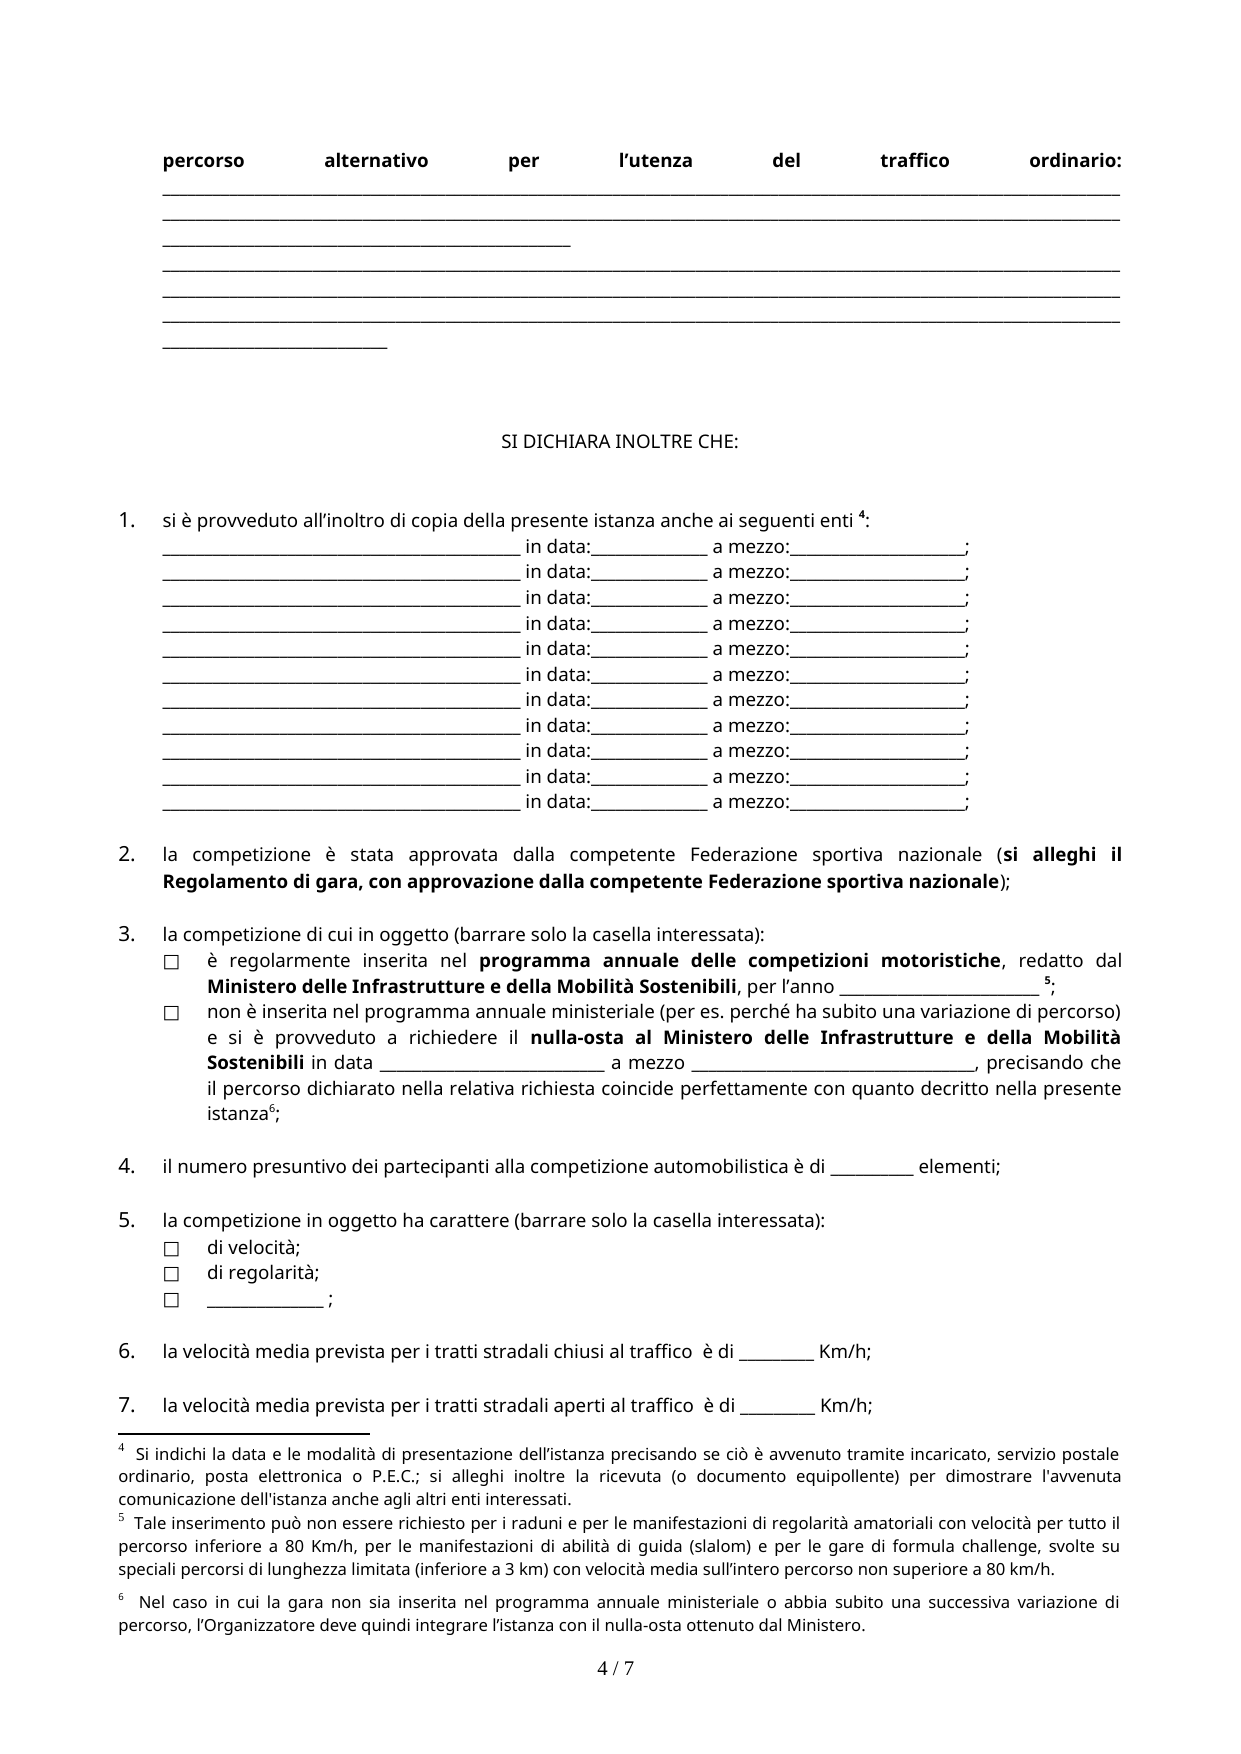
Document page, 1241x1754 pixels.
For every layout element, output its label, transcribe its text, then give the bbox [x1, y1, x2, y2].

list il numero presuntivo dei partecipanti alla competizione automobilistica è di __________ elementi; [118, 1152, 1122, 1180]
text SI DICHIARA INOLTRE CHE: [118, 428, 1122, 454]
text □ di regolarità; [162, 1259, 1122, 1285]
list si è provveduto all’inoltro di copia della presente istanza anche ai seguenti enti : [118, 505, 1122, 533]
text ___________________________________________ in data:______________ a mezzo:_____________________; [162, 788, 1122, 814]
text ___________________________________________ in data:______________ a mezzo:_____________________; [162, 559, 1122, 584]
list la competizione di cui in oggetto (barrare solo la casella interessata): [118, 919, 1122, 947]
text ___________________________________________ in data:______________ a mezzo:_____________________; [162, 686, 1122, 712]
text Nel caso in cui la gara non sia inserita nel programma annuale ministeriale o abbia subito una successiva variazione di percorso, l’Organizzatore deve quindi integrare l’istanza con il nulla-osta ottenuto dal Ministero. [118, 1590, 1122, 1636]
list Si indichi la data e le modalità di presentazione dell’istanza precisando se ciò è avvenuto tramite incaricato, servizio postale ordinario, posta elettronica o P.E.C.; si alleghi inoltre la ricevuta (o documento equipollente) per dimostrare l'avvenuta comunicazione dell'istanza anche agli altri enti interessati. [118, 1440, 1122, 1510]
text ___________________________________________ in data:______________ a mezzo:_____________________; [162, 635, 1122, 661]
text Tale inserimento può non essere richiesto per i raduni e per le manifestazioni di regolarità amatoriali con velocità per tutto il percorso inferiore a 80 Km/h, per le manifestazioni di abilità di guida (slalom) e per le gare di formula challenge, svolte su speciali percorsi di lunghezza limitata (inferiore a 3 km) con velocità media sull’intero percorso non superiore a 80 km/h. [118, 1510, 1122, 1580]
text □ è regolarmente inserita nel programma annuale delle competizioni motoristiche, redatto dal Ministero delle Infrastrutture e della Mobilità Sostenibili, per l’anno ________________________ ; [162, 947, 1122, 998]
text ___________________________________________ in data:______________ a mezzo:_____________________; [162, 661, 1122, 686]
list la competizione è stata approvata dalla competente Federazione sportiva nazionale (si alleghi il Regolamento di gara, con approvazione dalla competente Federazione sportiva nazionale); [118, 839, 1122, 893]
list la competizione in oggetto ha carattere (barrare solo la casella interessata): [118, 1206, 1122, 1234]
list la velocità media prevista per i tratti stradali aperti al traffico è di _________ Km/h; [118, 1390, 1122, 1418]
text ___________________________________________ in data:______________ a mezzo:_____________________; [162, 610, 1122, 635]
text ___________________________________________ in data:______________ a mezzo:_____________________; [162, 763, 1122, 788]
text ___________________________________________ in data:______________ a mezzo:_____________________; [162, 712, 1122, 737]
text ___________________________________________ in data:______________ a mezzo:_____________________; [162, 584, 1122, 610]
text □ non è inserita nel programma annuale ministeriale (per es. perché ha subito una variazione di percorso) e si è provveduto a richiedere il nulla-osta al Ministero delle Infrastrutture e della Mobilità Sostenibili in data ___________________________ a mezzo __________________________________, precisando che il percorso dichiarato nella relativa richiesta coincide perfettamente con quanto decritto nella presente istanza; [162, 998, 1122, 1126]
list percorso alternativo per l’utenza del traffico ordinario: _______________________________________________________________________________________________________________________________________________________________________________________________________________________________________________________________________________________ ____________________________________________________________________________________________________________________________________________________________________________________________________________________________________________________________________________________________________________________________________________________________________________________ [118, 148, 1122, 352]
text ___________________________________________ in data:______________ a mezzo:_____________________; [162, 533, 1122, 559]
text □ ______________ ; [162, 1285, 1122, 1311]
list la velocità media prevista per i tratti stradali chiusi al traffico è di _________ Km/h; [118, 1336, 1122, 1364]
text □ di velocità; [162, 1234, 1122, 1259]
text ___________________________________________ in data:______________ a mezzo:_____________________; [162, 737, 1122, 763]
